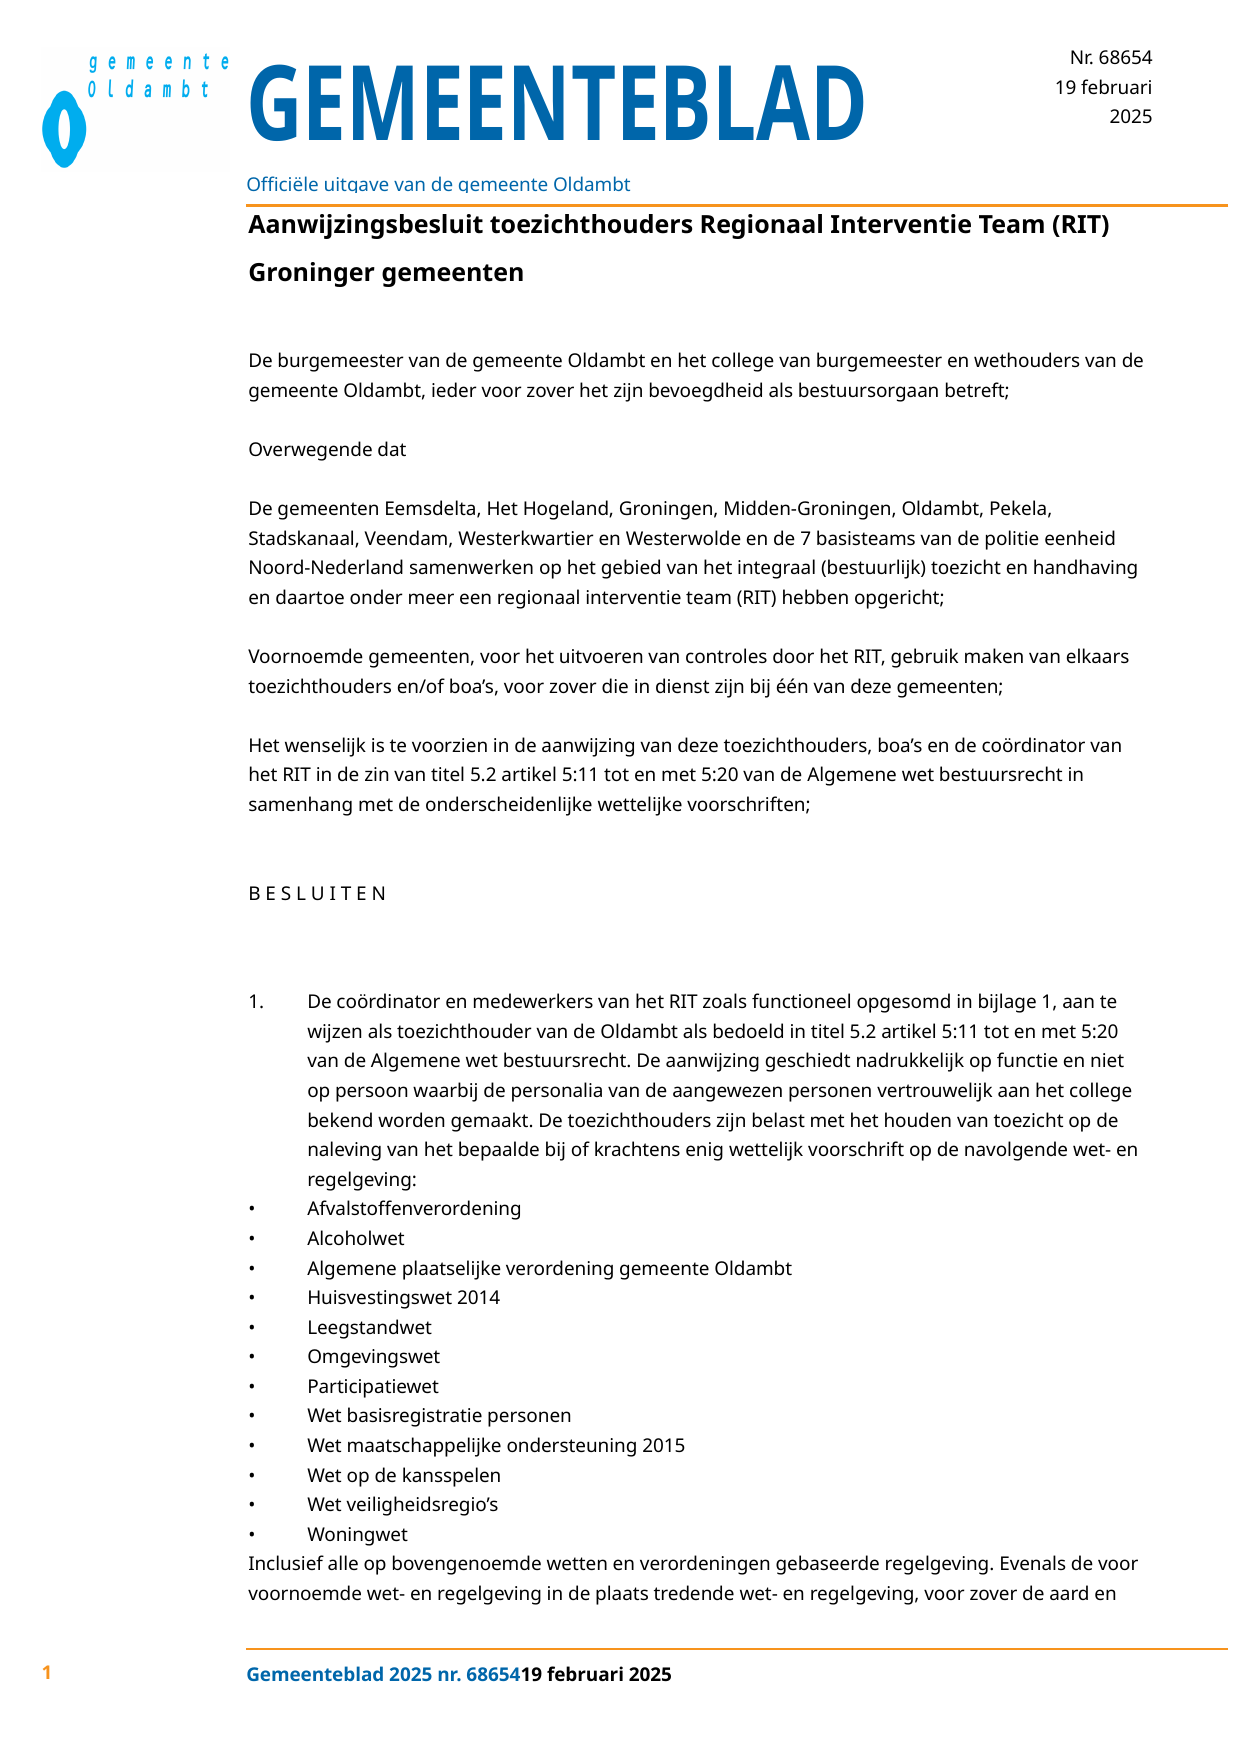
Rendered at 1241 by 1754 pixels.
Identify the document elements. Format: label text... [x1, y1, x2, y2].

text Voornoemde gemeenten, voor het uitvoeren van controles door het RIT, gebruik maken van elkaars toezichthouders en/of boa’s, voor zover die in dienst zijn bij één van deze gemeenten; [248, 643, 1152, 699]
list Wet veiligheidsregio’s [248, 1491, 1152, 1517]
list Alcoholwet [248, 1225, 1152, 1251]
list De coördinator en medewerkers van het RIT zoals functioneel opgesomd in bijlage 1, aan te wijzen als toezichthouder van de Oldambt als bedoeld in titel 5.2 artikel 5:11 tot en met 5:20 van de Algemene wet bestuursrecht. De aanwijzing geschiedt nadrukkelijk op functie en niet op persoon waarbij de personalia van de aangewezen personen vertrouwelijk aan het college bekend worden gemaakt. De toezichthouders zijn belast met het houden van toezicht op de naleving van het bepaalde bij of krachtens enig wettelijk voorschrift op de navolgende wet- en regelgeving: [248, 988, 1152, 1192]
list Afvalstoffenverordening [248, 1196, 1152, 1221]
list Algemene plaatselijke verordening gemeente Oldambt [248, 1255, 1152, 1280]
text Overwegende dat [248, 436, 1152, 462]
list Wet op de kansspelen [248, 1462, 1152, 1487]
list Leegstandwet [248, 1314, 1152, 1339]
list Omgevingswet [248, 1343, 1152, 1369]
list Participatiewet [248, 1373, 1152, 1399]
list Woningwet [248, 1521, 1152, 1547]
text Het wenselijk is te voorzien in de aanwijzing van deze toezichthouders, boa’s en de coördinator van het RIT in de zin van titel 5.2 artikel 5:11 tot en met 5:20 van de Algemene wet bestuursrecht in samenhang met de onderscheidenlijke wettelijke voorschriften; [248, 732, 1152, 817]
text B E S L U I T E N [248, 880, 1152, 906]
text De burgemeester van de gemeente Oldambt en het college van burgemeester en wethouders van de gemeente Oldambt, ieder voor zover het zijn bevoegdheid als bestuursorgaan betreft; [248, 347, 1152, 403]
text Aanwijzingsbesluit toezichthouders Regionaal Interventie Team (RIT) Groninger gemeenten [248, 207, 1152, 288]
list Wet basisregistratie personen [248, 1403, 1152, 1428]
list Huisvestingswet 2014 [248, 1284, 1152, 1310]
text De gemeenten Eemsdelta, Het Hogeland, Groningen, Midden-Groningen, Oldambt, Pekela, Stadskanaal, Veendam, Westerkwartier en Westerwolde en de 7 basisteams van de politie eenheid Noord-Nederland samenwerken op het gebied van het integraal (bestuurlijk) toezicht en handhaving en daartoe onder meer een regionaal interventie team (RIT) hebben opgericht; [248, 495, 1152, 610]
list Wet maatschappelijke ondersteuning 2015 [248, 1432, 1152, 1458]
picture [41, 47, 231, 172]
text Inclusief alle op bovengenoemde wetten en verordeningen gebaseerde regelgeving. Evenals de voor voornoemde wet- en regelgeving in de plaats tredende wet- en regelgeving, voor zover de aard en [248, 1551, 1152, 1606]
